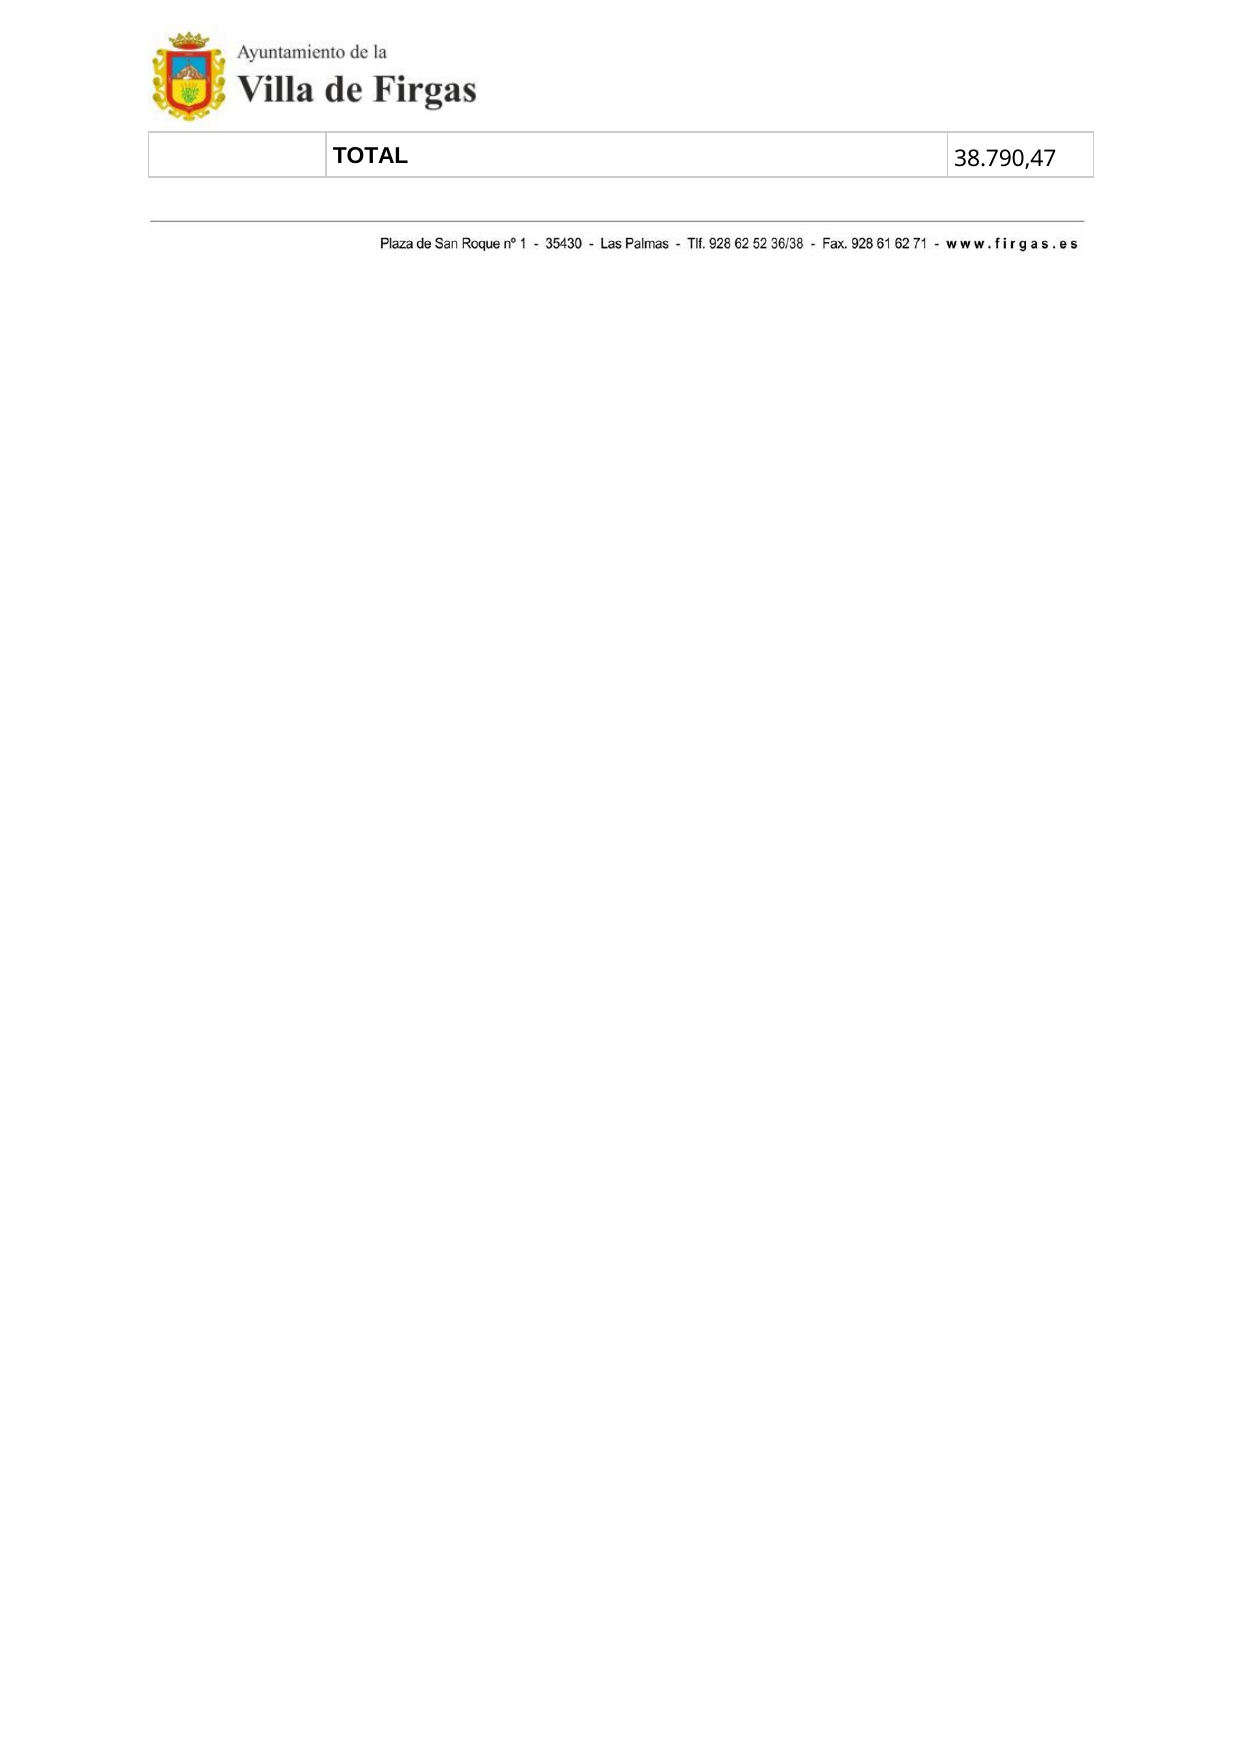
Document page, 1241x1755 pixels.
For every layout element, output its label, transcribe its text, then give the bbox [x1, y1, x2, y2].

table_cell [149, 133, 325, 176]
table_cell 38.790,47 [948, 133, 1093, 176]
table_cell TOTAL [327, 133, 947, 176]
